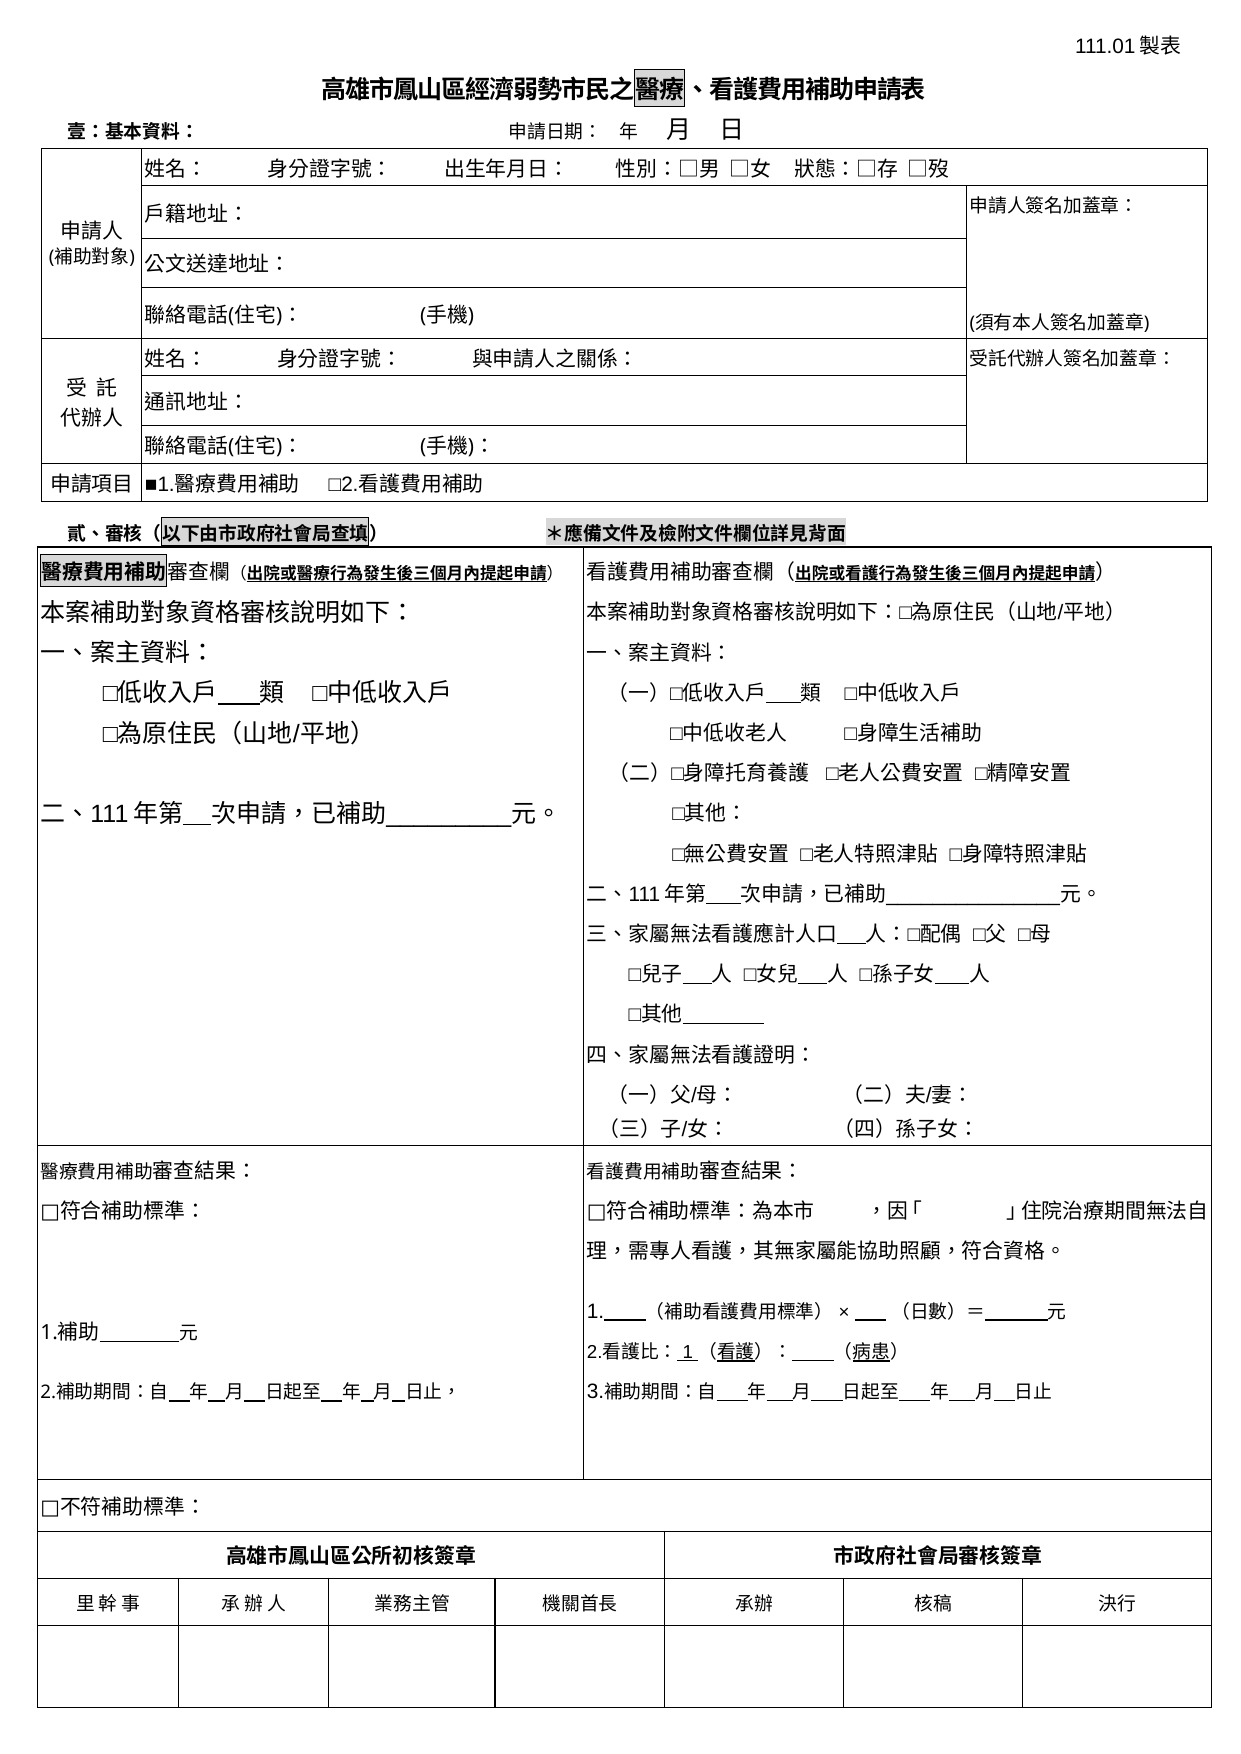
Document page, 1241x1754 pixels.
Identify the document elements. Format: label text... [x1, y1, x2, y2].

text 貳、審核（以下由市政府社會局查填） ＊應備文件及檢附文件欄位詳見背面 [162, 518, 368, 545]
table_cell 姓名： 身分證字號： 與申請人之關係： [142, 339, 966, 375]
table_cell [329, 1626, 494, 1707]
text 貳、審核（以下由市政府社會局查填） ＊應備文件及檢附文件欄位詳見背面 [369, 517, 1181, 546]
table_cell [179, 1626, 328, 1707]
table_cell 申請項目 [42, 464, 141, 501]
table_header 姓名： 身分證字號： 出生年月日： 性別：□男 □女 狀態：□存 □歿 [142, 149, 1207, 185]
table_cell 醫療費用補助審查結果： □符合補助標準： 1.補助 元 2.補助期間：自 年 月 日起至 年 月 日止， [38, 1146, 583, 1479]
table_cell 公文送達地址： [142, 239, 966, 287]
table_cell 承辦 [665, 1579, 843, 1625]
table_cell [496, 1626, 664, 1707]
table_cell 受託代辦人簽名加蓋章： [967, 339, 1207, 463]
table_cell 聯絡電話(住宅)： (手機) [142, 288, 966, 338]
table_header 申請人 (補助對象) [42, 149, 141, 338]
text 高雄市鳳山區經濟弱勢市民之醫療、看護費用補助申請表 [67, 68, 1181, 108]
table_cell 承 辦 人 [179, 1579, 328, 1625]
table_cell □不符補助標準： [38, 1480, 1211, 1531]
table_cell 看護費用補助審查結果： □符合補助標準：為本市 ，因「 」住院治療期間無法自理，需專人看護，其無家屬能協助照顧，符合資格。 1. （補助看護費用標準） × （日數）＝ 元 2.看護比： 1 （看護）： （病患） 3.補助期間：自 年 月 日起至 年 月 日止 [584, 1146, 1211, 1479]
table_cell 核稿 [844, 1579, 1022, 1625]
table_cell [38, 1626, 178, 1707]
table_cell 通訊地址： [142, 376, 966, 425]
table_cell 高雄市鳳山區公所初核簽章 [38, 1532, 664, 1578]
table_cell [41, 502, 1207, 513]
table_cell [665, 1626, 843, 1707]
table_cell ■1.醫療費用補助 □2.看護費用補助 [142, 464, 1207, 501]
table_cell [1023, 1626, 1211, 1707]
table_cell 受 託 代辦人 [42, 339, 141, 463]
table_cell 聯絡電話(住宅)： (手機)： [142, 426, 966, 463]
table_header 看護費用補助審查欄（出院或看護行為發生後三個月內提起申請） 本案補助對象資格審核說明如下：□為原住民（山地/平地） 一、案主資料： （一）□低收入戶 類 □中低收入戶 □中低收老人 □身障生活補助 （二）□身障托育養護 □老人公費安置 □精障安置 □其他： □無公費安置 □老人特照津貼 □身障特照津貼 二、111年第 次申請，已補助_______________元。 三、家屬無法看護應計人口 人：□配偶 □父 □母 □兒子 人 □女兒 人 □孫子女 人 □其他 四、家屬無法看護證明： （一）父/母： （二）夫/妻： （三）子/女： （四）孫子女： [584, 548, 1211, 1145]
table_cell 市政府社會局審核簽章 [665, 1532, 1211, 1578]
table_cell 里 幹 事 [38, 1579, 178, 1625]
table_cell [844, 1626, 1022, 1707]
table_cell 機關首長 [496, 1579, 664, 1625]
table_cell 申請人簽名加蓋章： (須有本人簽名加蓋章) [967, 186, 1207, 338]
table_cell 業務主管 [329, 1579, 494, 1625]
table_cell 決行 [1023, 1579, 1211, 1625]
table_header 醫療費用補助審查欄（出院或醫療行為發生後三個月內提起申請） 本案補助對象資格審核說明如下： 一、案主資料： □低收入戶 類 □中低收入戶 □為原住民（山地/平地） 二、111年第 次申請，已補助_________元。 [38, 548, 583, 1145]
table_cell 戶籍地址： [142, 186, 966, 237]
text 壹：基本資料： 申請日期： 年 月 日 [67, 108, 1181, 148]
text 貳、審核（以下由市政府社會局查填） ＊應備文件及檢附文件欄位詳見背面 [67, 517, 161, 546]
